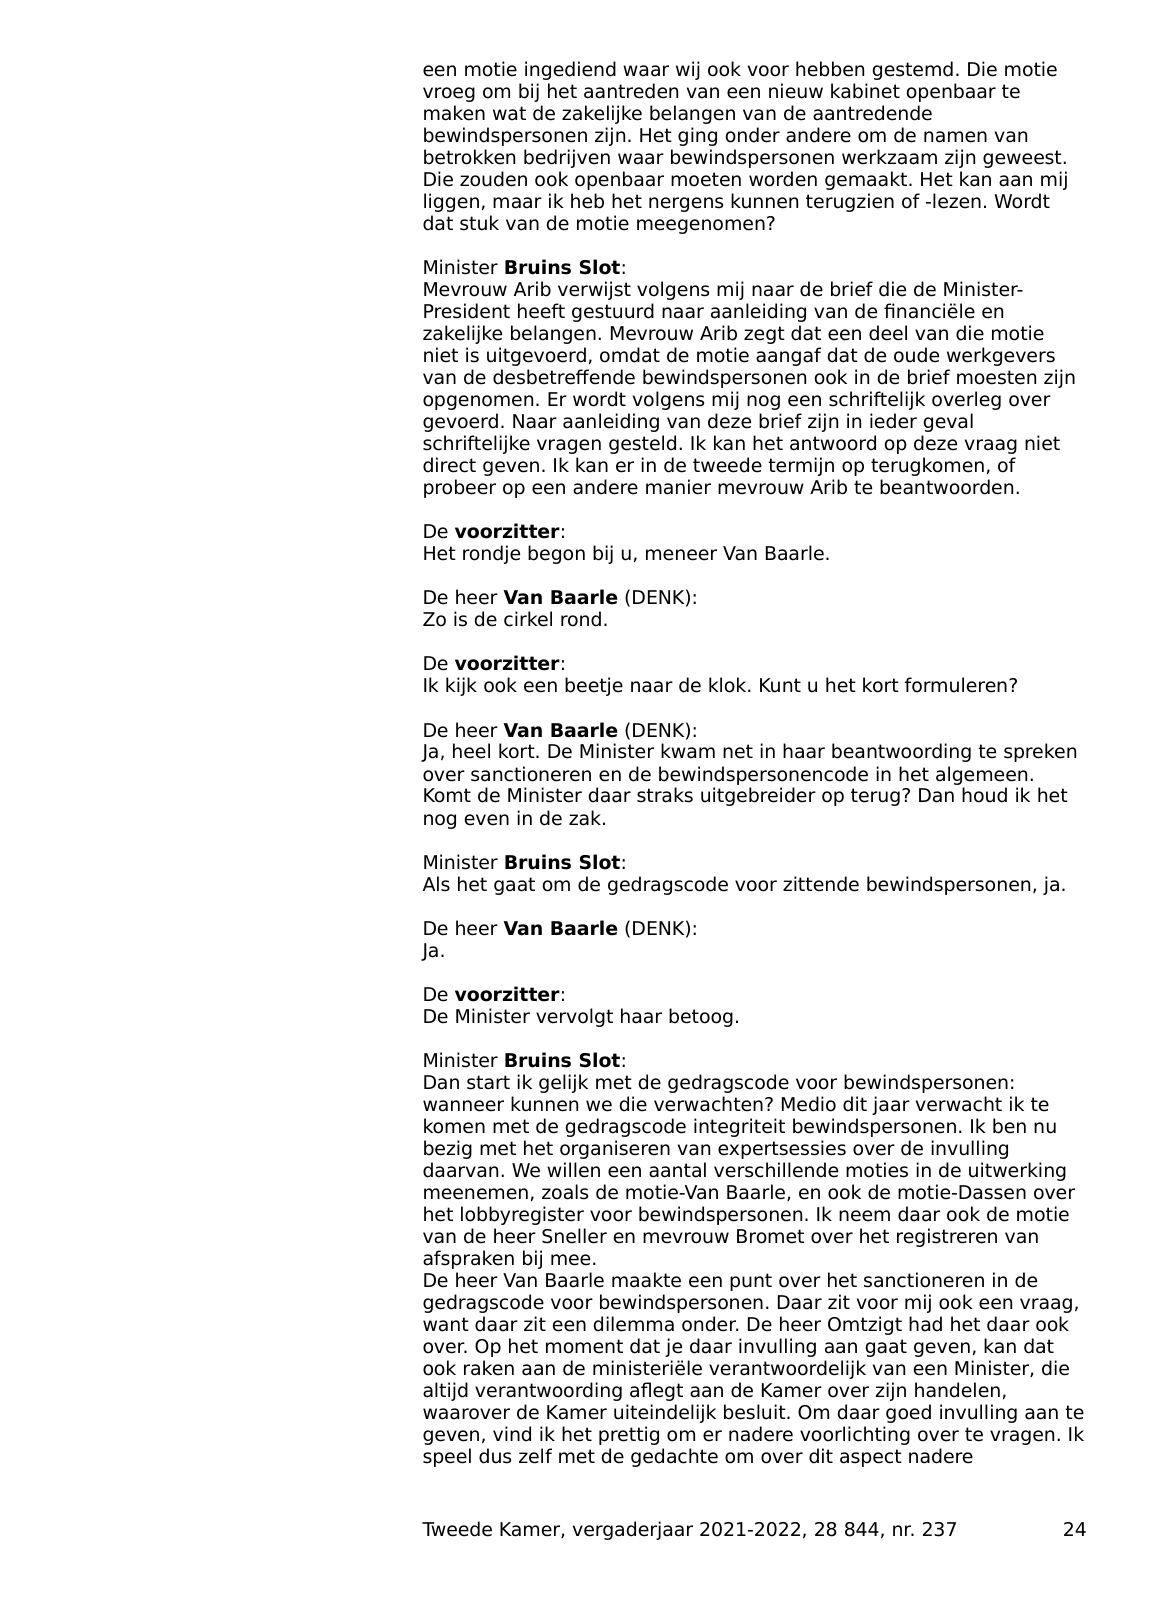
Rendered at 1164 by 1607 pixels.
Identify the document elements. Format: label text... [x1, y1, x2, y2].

text De heer Van Baarle (DENK): [422, 918, 1087, 940]
text Ja. [422, 940, 1087, 962]
text De heer Van Baarle (DENK): [422, 719, 1087, 741]
text een motie ingediend waar wij ook voor hebben gestemd. Die motie vroeg om bij het aantreden van een nieuw kabinet openbaar te maken wat de zakelijke belangen van de aantredende bewindspersonen zijn. Het ging onder andere om de namen van betrokken bedrijven waar bewindspersonen werkzaam zijn geweest. Die zouden ook openbaar moeten worden gemaakt. Het kan aan mij liggen, maar ik heb het nergens kunnen terugzien of -lezen. Wordt dat stuk van de motie meegenomen? [422, 59, 1087, 235]
text Minister Bruins Slot: [422, 257, 1087, 279]
text De Minister vervolgt haar betoog. [422, 1006, 1087, 1028]
text Zo is de cirkel rond. [422, 609, 1087, 631]
text De voorzitter: [422, 521, 1087, 543]
text De voorzitter: [422, 653, 1087, 675]
text De heer Van Baarle (DENK): [422, 587, 1087, 609]
text Mevrouw Arib verwijst volgens mij naar de brief die de Minister-President heeft gestuurd naar aanleiding van de financiële en zakelijke belangen. Mevrouw Arib zegt dat een deel van die motie niet is uitgevoerd, omdat de motie aangaf dat de oude werkgevers van de desbetreffende bewindspersonen ook in de brief moesten zijn opgenomen. Er wordt volgens mij nog een schriftelijk overleg over gevoerd. Naar aanleiding van deze brief zijn in ieder geval schriftelijke vragen gesteld. Ik kan het antwoord op deze vraag niet direct geven. Ik kan er in de tweede termijn op terugkomen, of probeer op een andere manier mevrouw Arib te beantwoorden. [422, 279, 1087, 499]
text De voorzitter: [422, 984, 1087, 1006]
text Als het gaat om de gedragscode voor zittende bewindspersonen, ja. [422, 873, 1087, 896]
text Minister Bruins Slot: [422, 852, 1087, 873]
text Ja, heel kort. De Minister kwam net in haar beantwoording te spreken over sanctioneren en de bewindspersonencode in het algemeen. Komt de Minister daar straks uitgebreider op terug? Dan houd ik het nog even in de zak. [422, 741, 1087, 829]
text De heer Van Baarle maakte een punt over het sanctioneren in de gedragscode voor bewindspersonen. Daar zit voor mij ook een vraag, want daar zit een dilemma onder. De heer Omtzigt had het daar ook over. Op het moment dat je daar invulling aan gaat geven, kan dat ook raken aan de ministeriële verantwoordelijk van een Minister, die altijd verantwoording aflegt aan de Kamer over zijn handelen, waarover de Kamer uiteindelijk besluit. Om daar goed invulling aan te geven, vind ik het prettig om er nadere voorlichting over te vragen. Ik speel dus zelf met de gedachte om over dit aspect nadere [422, 1270, 1087, 1468]
text Dan start ik gelijk met de gedragscode voor bewindspersonen: wanneer kunnen we die verwachten? Medio dit jaar verwacht ik te komen met de gedragscode integriteit bewindspersonen. Ik ben nu bezig met het organiseren van expertsessies over de invulling daarvan. We willen een aantal verschillende moties in de uitwerking meenemen, zoals de motie-Van Baarle, en ook de motie-Dassen over het lobbyregister voor bewindspersonen. Ik neem daar ook de motie van de heer Sneller en mevrouw Bromet over het registreren van afspraken bij mee. [422, 1072, 1087, 1270]
text Het rondje begon bij u, meneer Van Baarle. [422, 543, 1087, 565]
text Minister Bruins Slot: [422, 1050, 1087, 1072]
text Ik kijk ook een beetje naar de klok. Kunt u het kort formuleren? [422, 675, 1087, 697]
